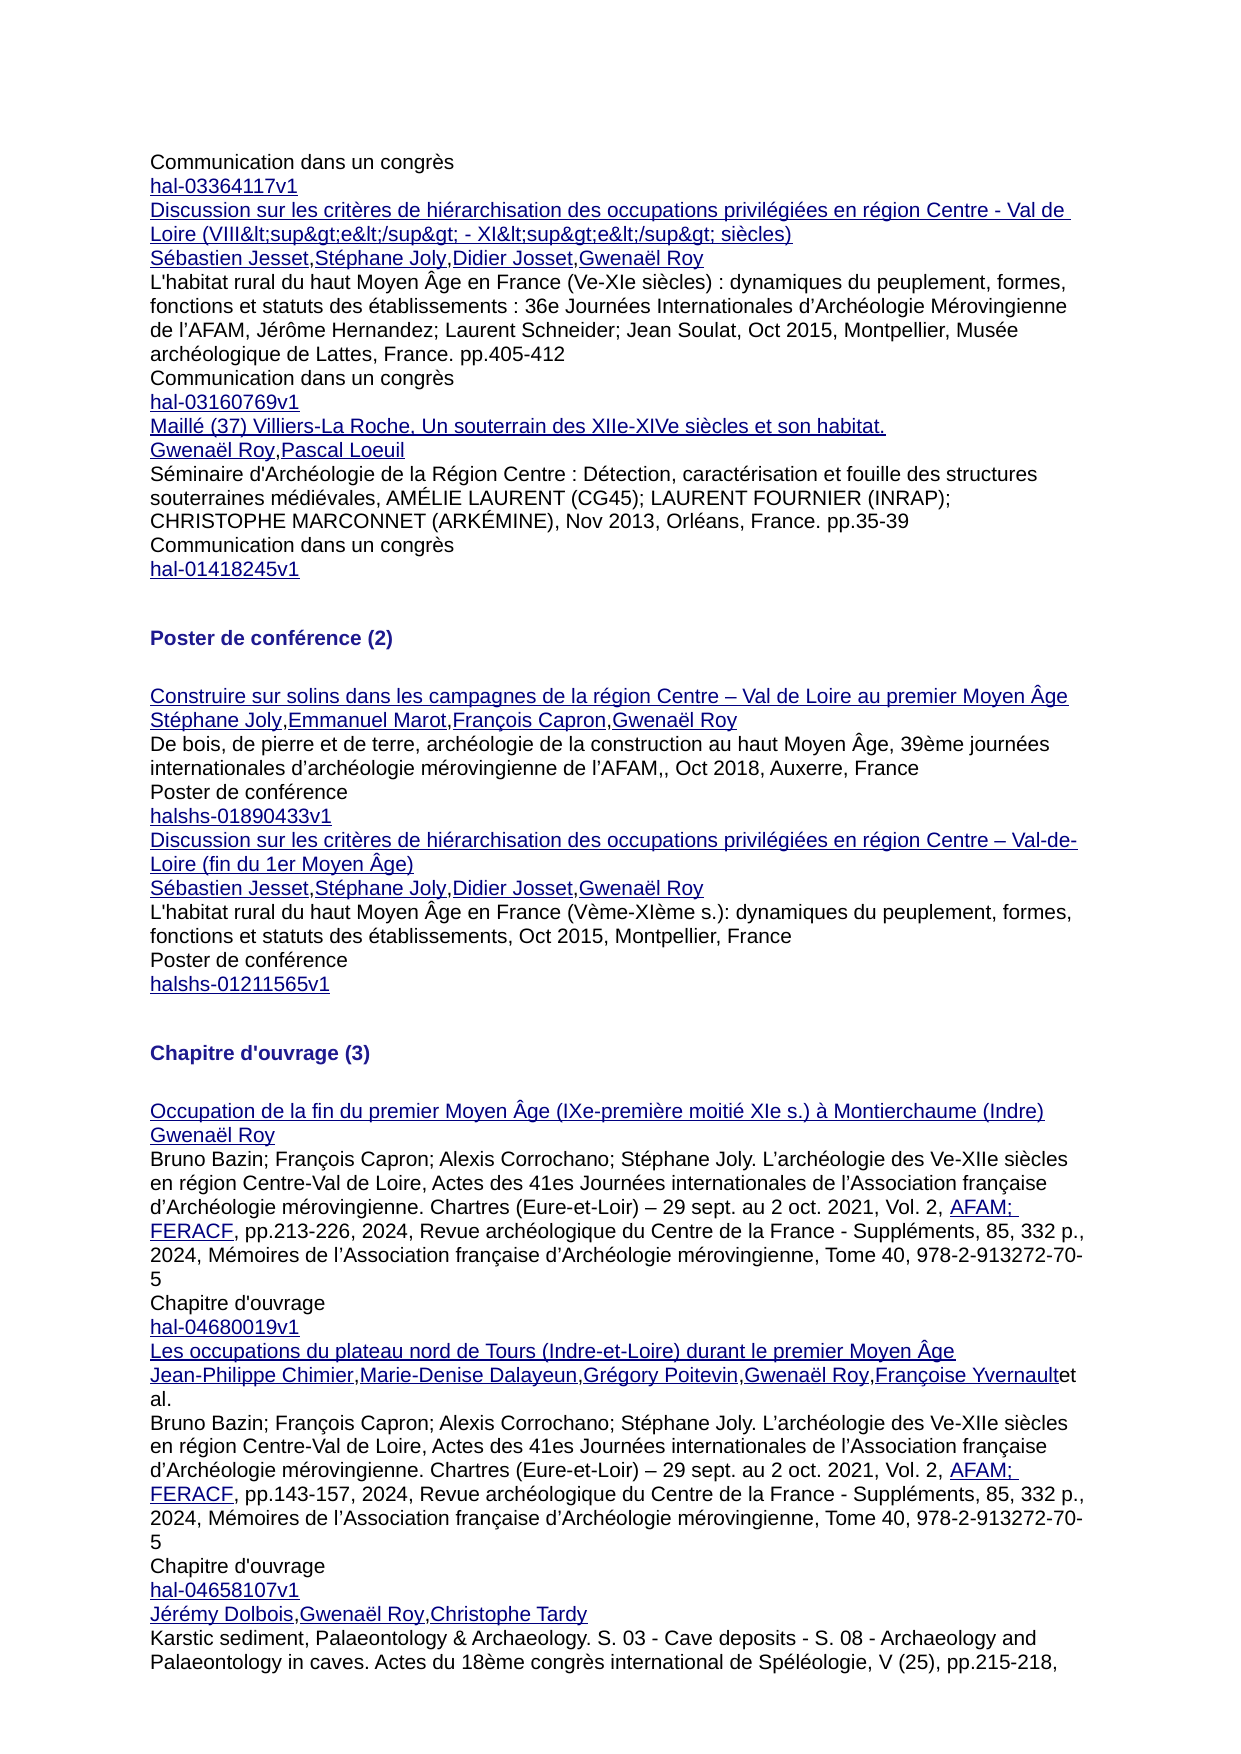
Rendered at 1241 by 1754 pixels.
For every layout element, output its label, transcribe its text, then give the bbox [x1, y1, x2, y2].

table_cell CISAP : Une équipe de l’INRAP spécialisée dans les interventions au sein des structures profondes Jérémy Dolbois,Gwenaël Roy,Christophe Tardy Karstic sediment, Palaeontology & Archaeology. S. 03 - Cave deposits - S. 08 - Archaeology and Palaeontology in caves. Actes du 18ème congrès international de Spéléologie, V (25), pp.215-218, 2022, Karstologia Mémoires, 978-2-7417-0695-3 Chapitre d'ouvrage hal-04211288v1 [150, 1602, 1090, 1674]
table_cell Discussion sur les critères de hiérarchisation des occupations privilégiées en région Centre - Val de Loire (VIII&lt;sup&gt;e&lt;/sup&gt; - XI&lt;sup&gt;e&lt;/sup&gt; siècles) Sébastien Jesset,Stéphane Joly,Didier Josset,Gwenaël Roy L'habitat rural du haut Moyen Âge en France (Ve-XIe siècles) : dynamiques du peuplement, formes, fonctions et statuts des établissements : 36e Journées Internationales d’Archéologie Mérovingienne de l’AFAM, Jérôme Hernandez; Laurent Schneider; Jean Soulat, Oct 2015, Montpellier, Musée archéologique de Lattes, France. pp.405-412 Communication dans un congrès hal-03160769v1 [150, 198, 1090, 413]
table_cell Les occupations du plateau nord de Tours (Indre-et-Loire) durant le premier Moyen Âge Jean-Philippe Chimier,Marie-Denise Dalayeun,Grégory Poitevin,Gwenaël Roy,Françoise Yvernaultet al. Bruno Bazin; François Capron; Alexis Corrochano; Stéphane Joly. L’archéologie des Ve-XIIe siècles en région Centre-Val de Loire, Actes des 41es Journées internationales de l’Association française d’Archéologie mérovingienne. Chartres (Eure-et-Loir) – 29 sept. au 2 oct. 2021, Vol. 2, AFAM; FERACF, pp.143-157, 2024, Revue archéologique du Centre de la France - Suppléments, 85, 332 p., 2024, Mémoires de l’Association française d’Archéologie mérovingienne, Tome 40, 978-2-913272-70-5 Chapitre d'ouvrage hal-04658107v1 [150, 1339, 1090, 1602]
subtitle Chapitre d'ouvrage (3) [150, 1041, 1090, 1064]
subtitle Poster de conférence (2) [150, 626, 1090, 650]
table_cell Communication dans un congrès hal-03364117v1 [150, 150, 1090, 198]
table_cell Maillé (37) Villiers-La Roche, Un souterrain des XIIe-XIVe siècles et son habitat. Gwenaël Roy,Pascal Loeuil Séminaire d'Archéologie de la Région Centre : Détection, caractérisation et fouille des structures souterraines médiévales, AMÉLIE LAURENT (CG45); LAURENT FOURNIER (INRAP); CHRISTOPHE MARCONNET (ARKÉMINE), Nov 2013, Orléans, France. pp.35-39 Communication dans un congrès hal-01418245v1 [150, 414, 1090, 581]
table_header Occupation de la fin du premier Moyen Âge (IXe-première moitié XIe s.) à Montierchaume (Indre) Gwenaël Roy Bruno Bazin; François Capron; Alexis Corrochano; Stéphane Joly. L’archéologie des Ve-XIIe siècles en région Centre-Val de Loire, Actes des 41es Journées internationales de l’Association française d’Archéologie mérovingienne. Chartres (Eure-et-Loir) – 29 sept. au 2 oct. 2021, Vol. 2, AFAM; FERACF, pp.213-226, 2024, Revue archéologique du Centre de la France - Suppléments, 85, 332 p., 2024, Mémoires de l’Association française d’Archéologie mérovingienne, Tome 40, 978-2-913272-70-5 Chapitre d'ouvrage hal-04680019v1 [150, 1099, 1090, 1338]
table_cell Discussion sur les critères de hiérarchisation des occupations privilégiées en région Centre – Val-de-Loire (fin du 1er Moyen Âge) Sébastien Jesset,Stéphane Joly,Didier Josset,Gwenaël Roy L'habitat rural du haut Moyen Âge en France (Vème-XIème s.): dynamiques du peuplement, formes, fonctions et statuts des établissements, Oct 2015, Montpellier, France Poster de conférence halshs-01211565v1 [150, 828, 1090, 996]
table_header Construire sur solins dans les campagnes de la région Centre – Val de Loire au premier Moyen Âge Stéphane Joly,Emmanuel Marot,François Capron,Gwenaël Roy De bois, de pierre et de terre, archéologie de la construction au haut Moyen Âge, 39ème journées internationales d’archéologie mérovingienne de l’AFAM,, Oct 2018, Auxerre, France Poster de conférence halshs-01890433v1 [150, 684, 1090, 828]
